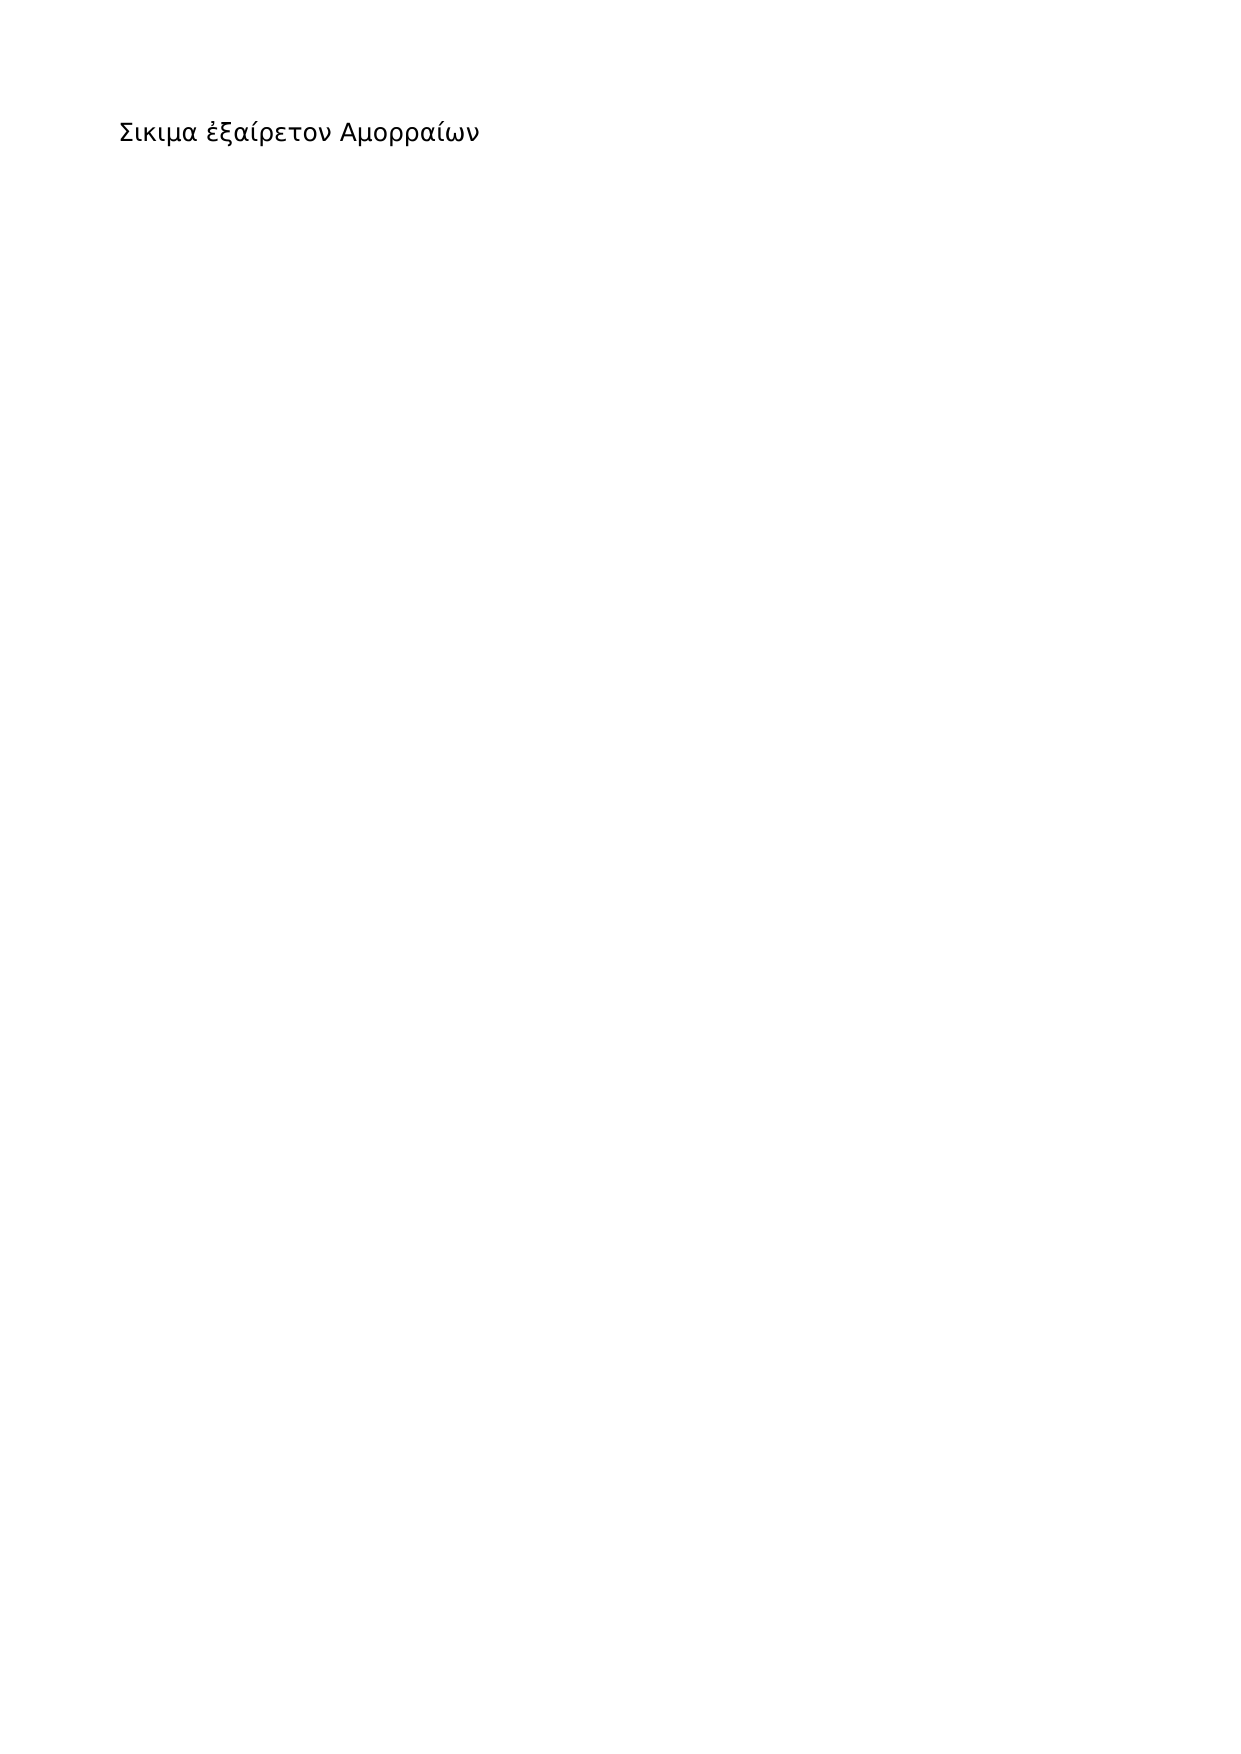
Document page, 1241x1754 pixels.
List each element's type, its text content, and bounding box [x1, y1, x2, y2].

text Σικιμα ἐξαίρετον Αμορραίων [118, 118, 1122, 147]
